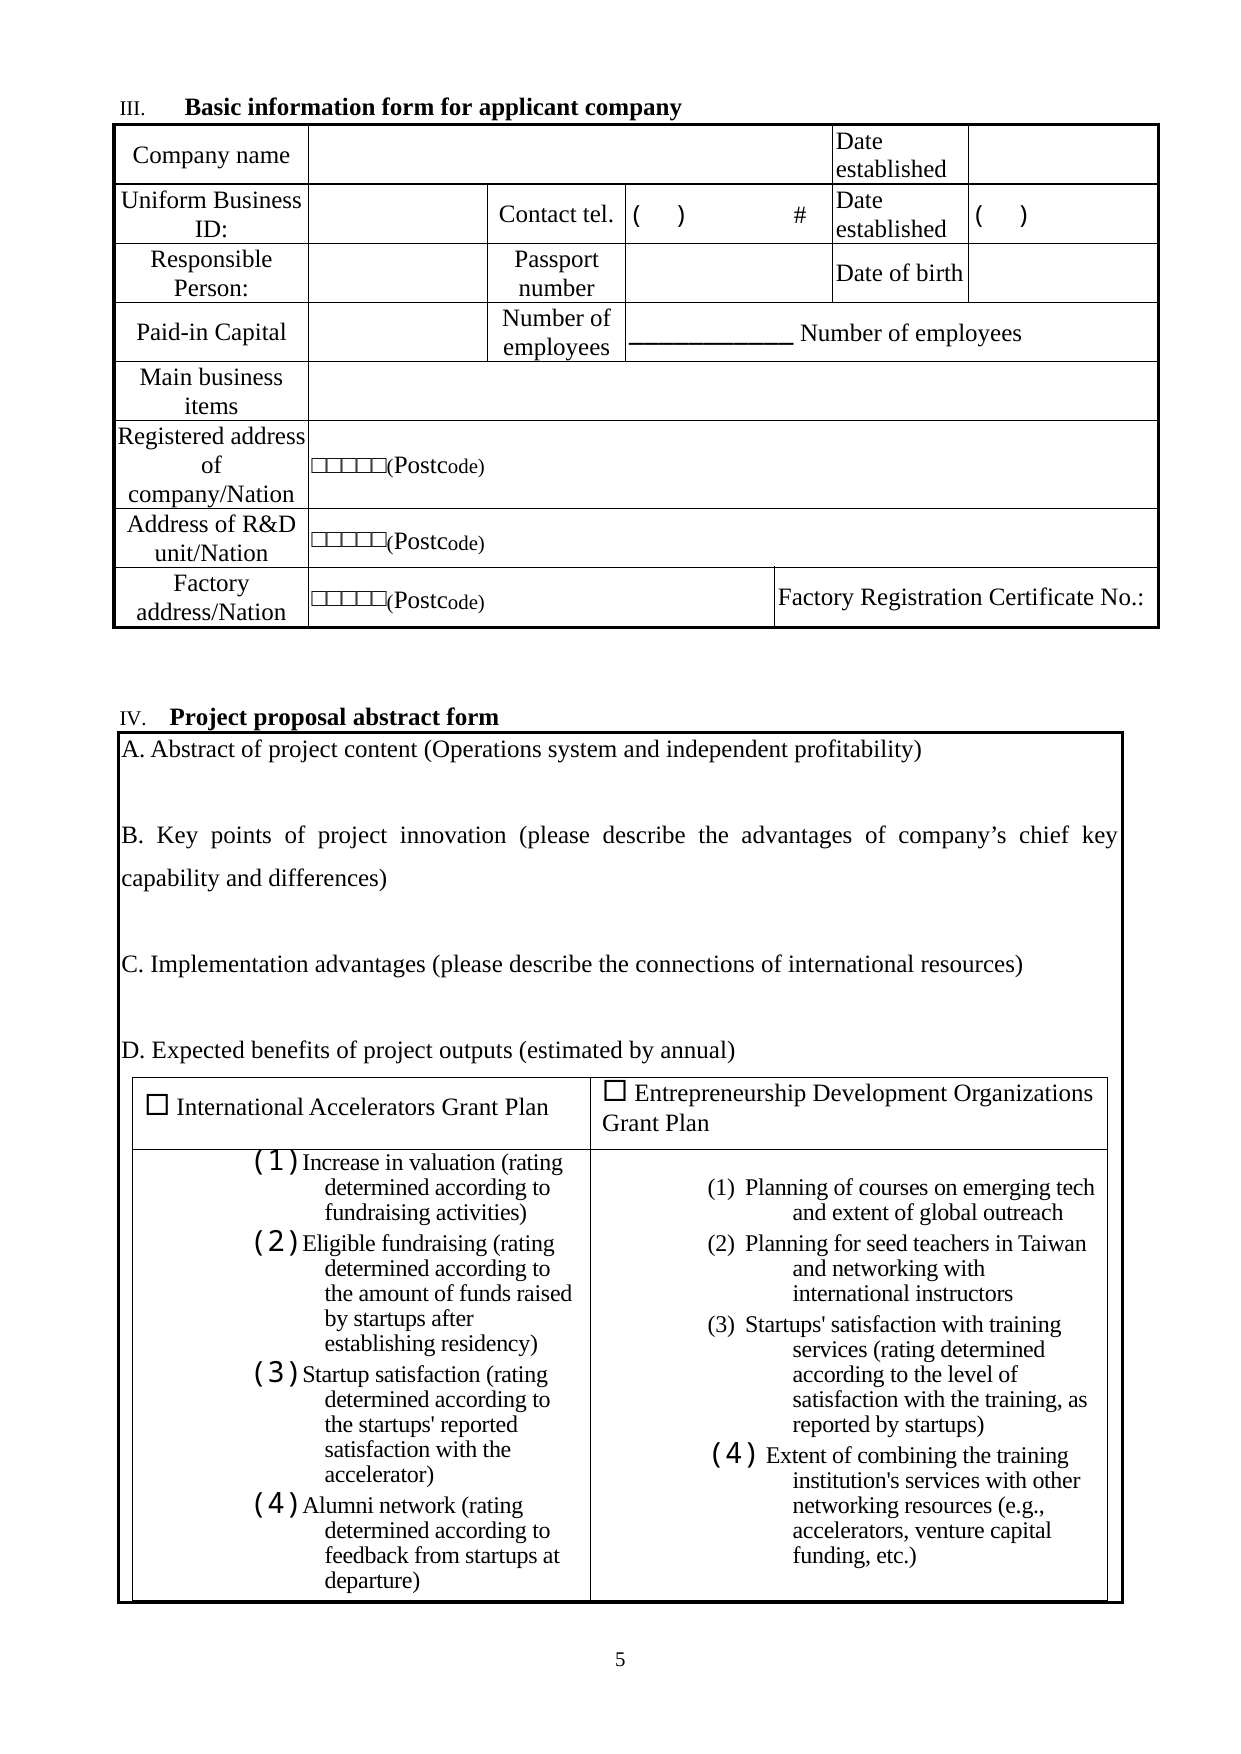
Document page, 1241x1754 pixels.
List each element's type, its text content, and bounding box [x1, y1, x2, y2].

table_cell ( ) # [626, 185, 832, 242]
table_cell Date of birth [833, 244, 968, 301]
table_cell Responsible Person: [116, 244, 308, 301]
table_cell Uniform Business ID: [116, 185, 308, 242]
table_cell [309, 185, 487, 242]
table_header [309, 126, 832, 183]
table_cell Date established [833, 185, 968, 242]
table_cell Number of employees [488, 303, 625, 361]
table_cell Address of R&D unit/Nation [116, 509, 308, 566]
table_cell Factory Registration Certificate No.: [775, 568, 1157, 626]
table_cell Planning of courses on emerging tech and extent of global outreach Planning for seed teachers in Taiwan and networking with international instructors Startups' satisfaction with training services (rating determined according to the level of satisfaction with the training, as reported by startups) Extent of combining the training institution's services with other networking resources (e.g., accelerators, venture capital funding, etc.) [591, 1150, 1107, 1600]
table_cell [309, 362, 1157, 419]
list Basic information form for applicant company [119, 89, 1122, 123]
table_cell Passport number [488, 244, 625, 301]
table_cell □□□□□(Postcode) [309, 568, 774, 626]
table_cell Main business items [116, 362, 308, 419]
table_cell Increase in valuation (rating determined according to fundraising activities) Eligible fundraising (rating determined according to the amount of funds raised by startups after establishing residency) Startup satisfaction (rating determined according to the startups' reported satisfaction with the accelerator) Alumni network (rating determined according to feedback from startups at departure) [133, 1150, 590, 1600]
table_header  International Accelerators Grant Plan [133, 1078, 590, 1149]
table_cell Contact tel. [488, 185, 625, 242]
table_cell [626, 244, 832, 301]
table_cell ( ) [969, 185, 1157, 242]
table_cell Registered address of company/Nation [116, 421, 308, 507]
table_cell Factory address/Nation [116, 568, 308, 626]
table_cell ___________ Number of employees [626, 303, 1157, 361]
table_cell [309, 244, 487, 301]
table_header Company name [116, 126, 308, 183]
table_header  Entrepreneurship Development Organizations Grant Plan [591, 1078, 1107, 1149]
table_cell □□□□□(Postcode) [309, 509, 1157, 566]
table_header Date established [833, 126, 968, 183]
table_cell [309, 303, 487, 361]
table_header [969, 126, 1157, 183]
table_cell [969, 244, 1157, 301]
list Project proposal abstract form [119, 702, 1122, 731]
table_cell □□□□□(Postcode) [309, 421, 1157, 507]
table_header A. Abstract of project content (Operations system and independent profitability) B. Key points of project innovation (please describe the advantages of company’s chief key capability and differences) C. Implementation advantages (please describe the connections of international resources) D. Expected benefits of project outputs (estimated by annual) [120, 734, 1121, 1601]
table_cell Paid-in Capital [116, 303, 308, 361]
